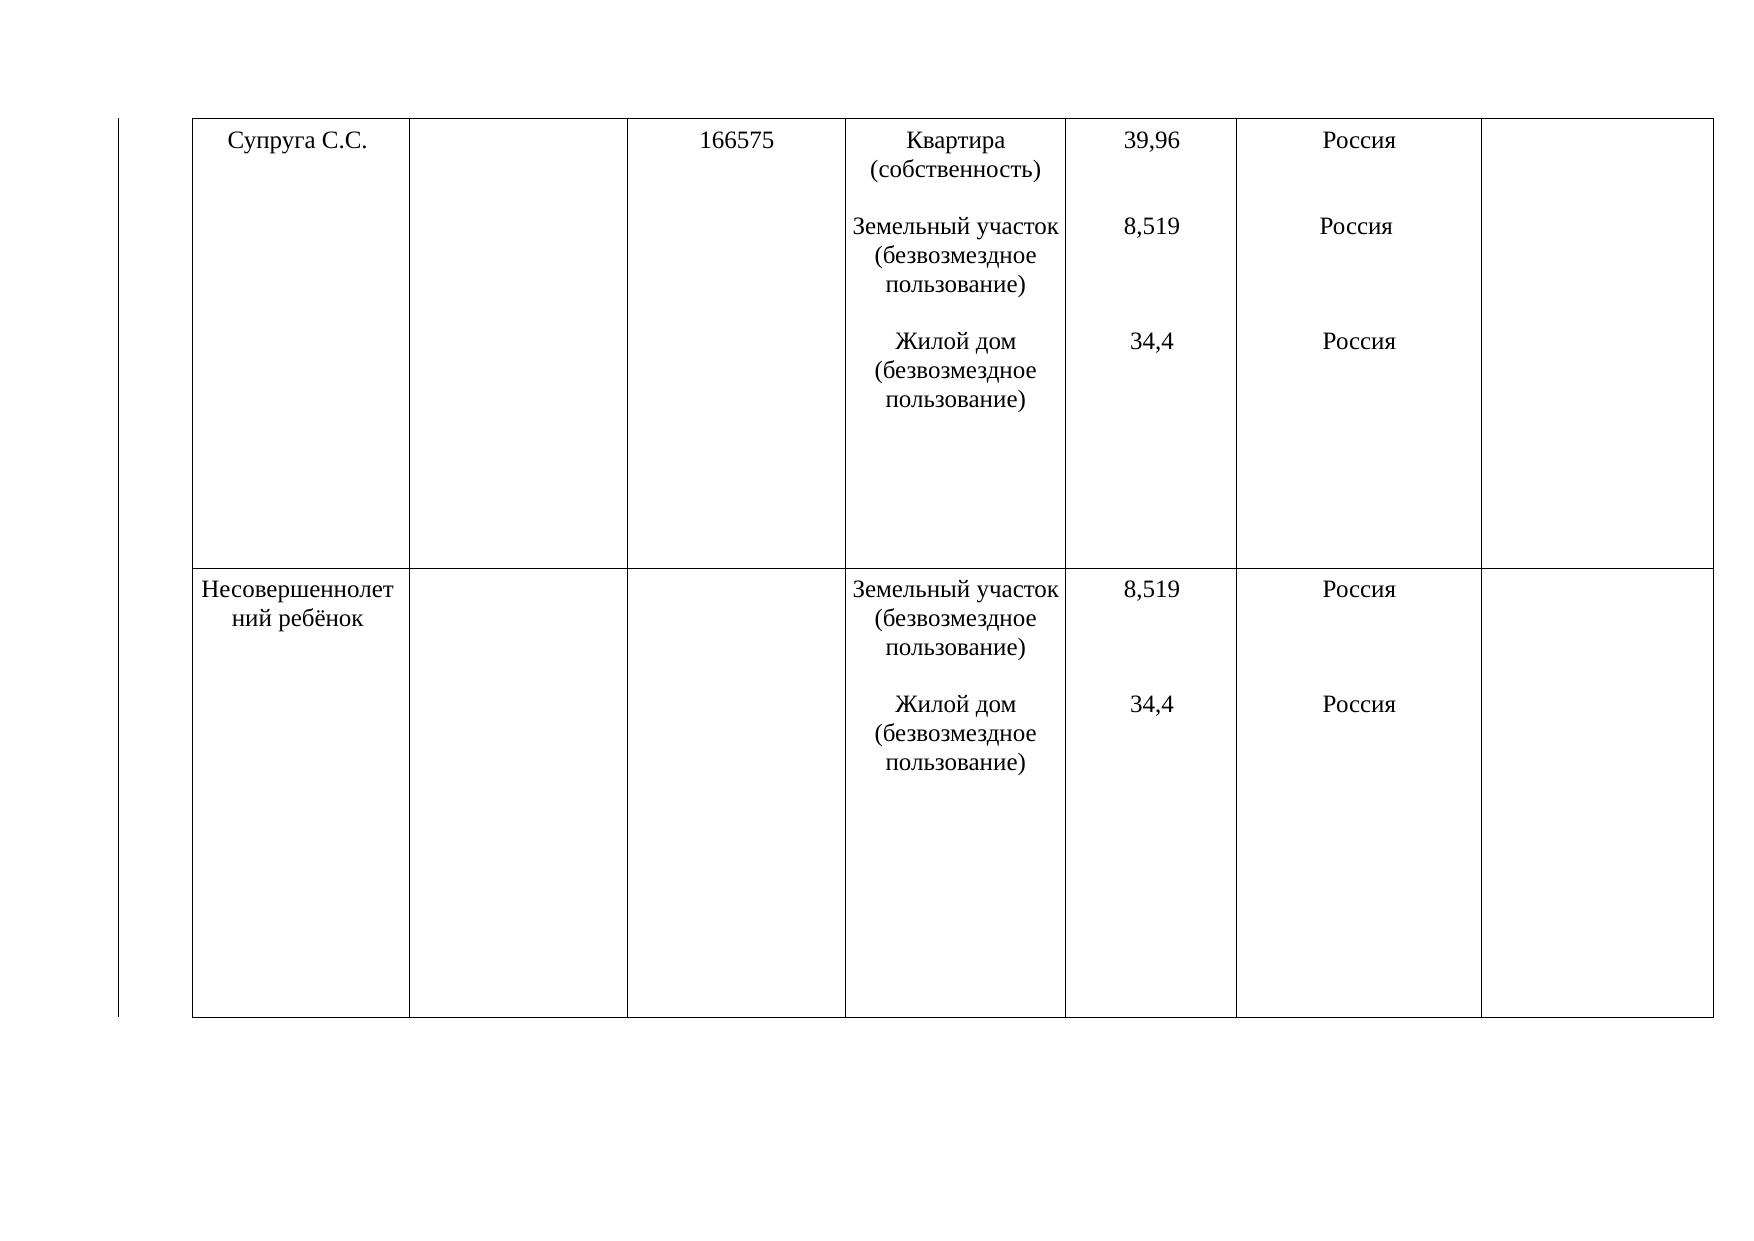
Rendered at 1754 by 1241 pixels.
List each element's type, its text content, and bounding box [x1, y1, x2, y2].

table_cell [119, 118, 192, 567]
table_cell Россия Россия [1237, 569, 1481, 1017]
table_cell 8,519 34,4 [1066, 569, 1236, 1017]
table_cell 39,96 8,519 34,4 [1066, 119, 1236, 567]
table_cell Земельный участок (безвозмездное пользование) Жилой дом (безвозмездное пользование) [846, 569, 1065, 1017]
table_cell [1482, 569, 1713, 1017]
table_cell [119, 568, 192, 1017]
table_cell [628, 569, 845, 1017]
table_cell Квартира (собственность) Земельный участок (безвозмездное пользование) Жилой дом (безвозмездное пользование) [846, 119, 1065, 567]
table_cell [410, 569, 627, 1017]
table_cell 166575 [628, 119, 845, 567]
table_cell Россия Россия Россия [1237, 119, 1481, 567]
table_cell [410, 119, 627, 567]
table_cell Несовершеннолетний ребёнок [193, 569, 409, 1017]
table_cell Супруга С.С. [193, 119, 409, 567]
table_cell [1482, 119, 1713, 567]
